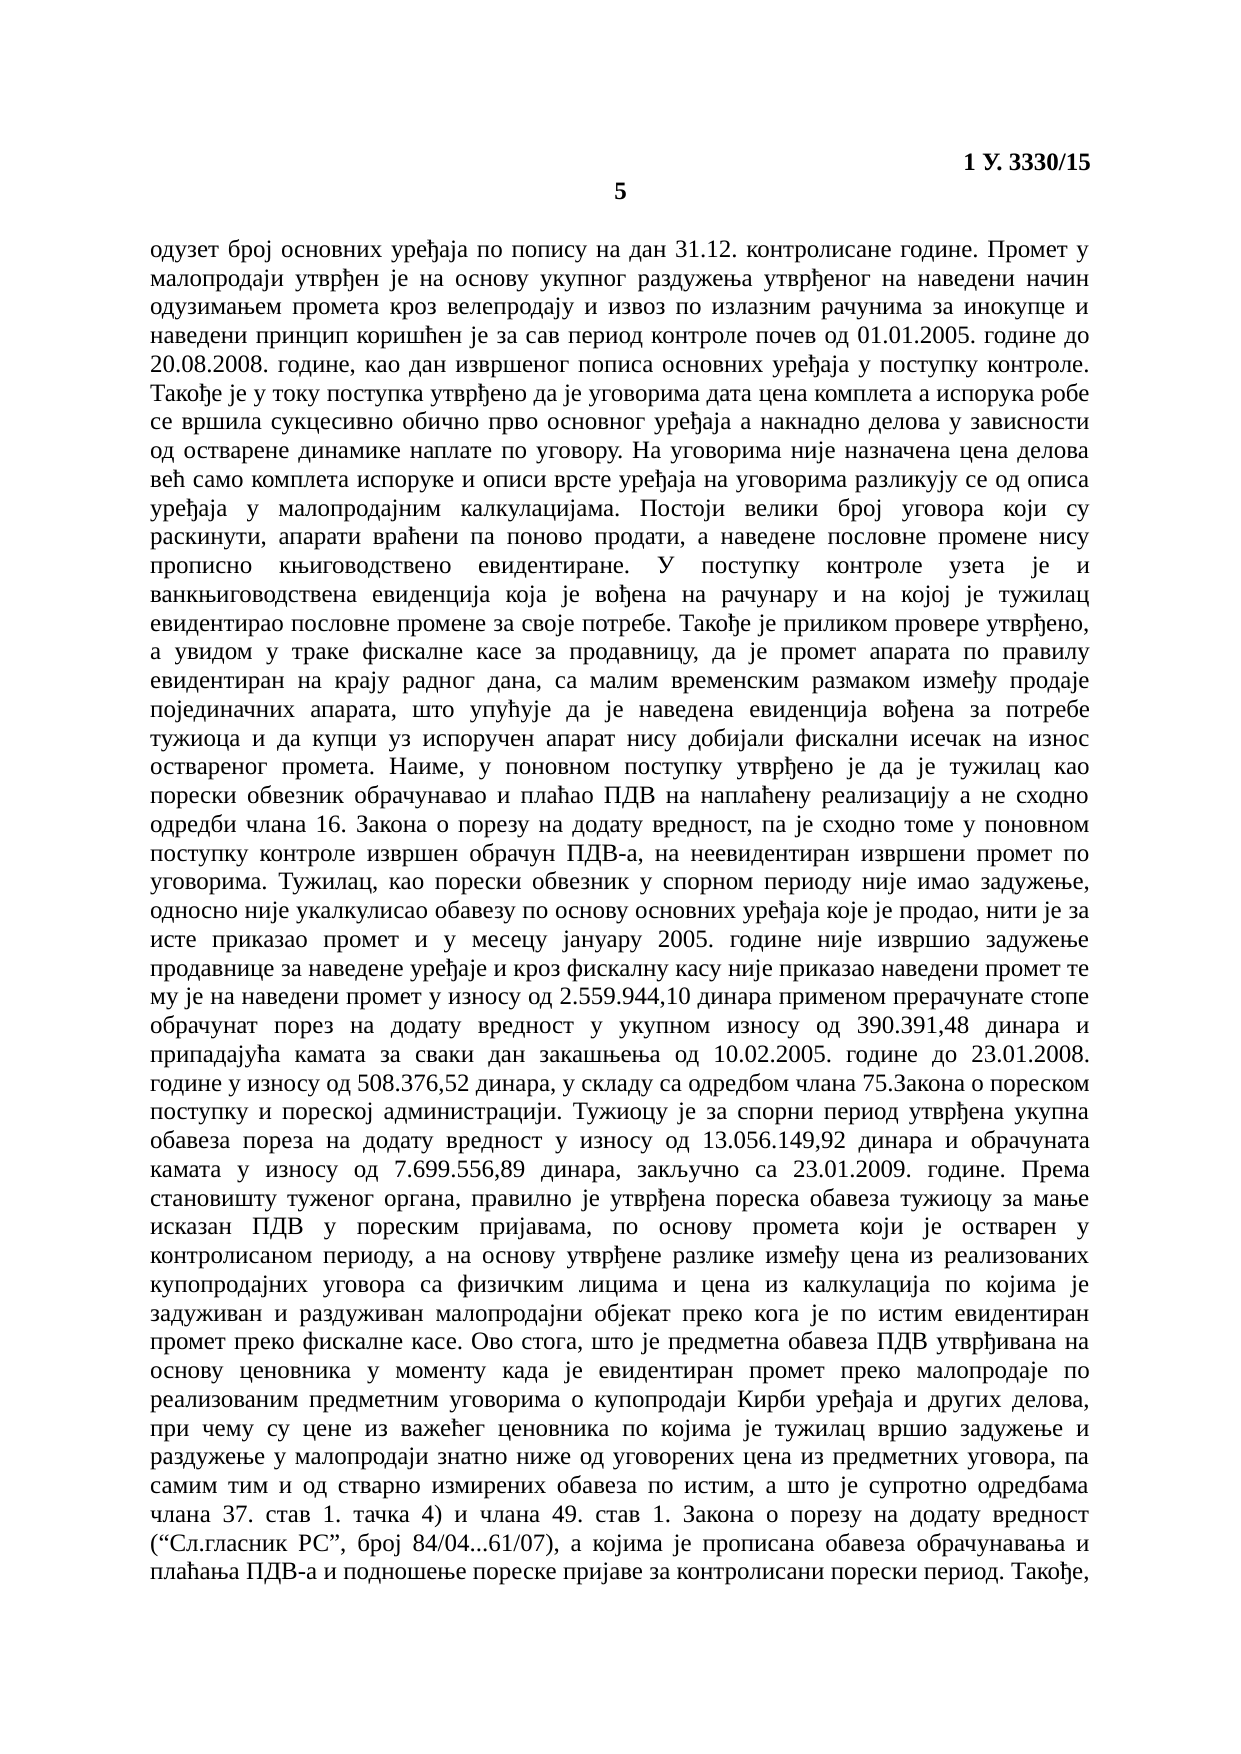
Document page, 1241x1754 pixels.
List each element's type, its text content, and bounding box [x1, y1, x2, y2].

text одузет број основних уређаја по попису на дан 31.12. контролисане године. Промет у малопродаји утврђен је на основу укупног раздужења утврђеног на наведени начин одузимањем промета кроз велепродају и извоз по излазним рачунима за инокупце и наведени принцип коришћен је за сав период контроле почев од 01.01.2005. године до 20.08.2008. године, као дан извршеног пописа основних уређаја у поступку контроле. Такође је у току поступка утврђено да је уговорима дата цена комплета а испорука робе се вршила сукцесивно обично прво основног уређаја а накнадно делова у зависности од остварене динамике наплате по уговору. На уговорима није назначена цена делова већ само комплета испоруке и описи врсте уређаја на уговорима разликују се од описа уређаја у малопродајним калкулацијама. Постоји велики број уговора који су раскинути, апарати враћени па поново продати, а наведене пословне промене нису прописно књиговодствено евидентиране. У поступку контроле узета је и ванкњиговодствена евиденција која је вођена на рачунару и на којој је тужилац евидентирао пословне промене за своје потребе. Такође је приликом провере утврђено, а увидом у траке фискалне касе за продавницу, да је промет апарата по правилу евидентиран на крају радног дана, са малим временским размаком између продаје појединачних апарата, што упућује да је наведена евиденција вођена за потребе тужиоца и да купци уз испоручен апарат нису добијали фискални исечак на износ оствареног промета. Наиме, у поновном поступку утврђено је да је тужилац као порески обвезник обрачунавао и плаћао ПДВ на наплаћену реализацију а не сходно одредби члана 16. Закона о порезу на додату вредност, па је сходно томе у поновном поступку контроле извршен обрачун ПДВ-а, на неевидентиран извршени промет по уговорима. Тужилац, као порески обвезник у спорном периоду није имао задужење, односно није укалкулисао обавезу по основу основних уређаја које је продао, нити је за исте приказао промет и у месецу јануару 2005. године није извршио задужење продавнице за наведене уређаје и кроз фискалну касу није приказао наведени промет те му је на наведени промет у износу од 2.559.944,10 динара применом прерачунате стопе обрачунат порез на додату вредност у укупном износу од 390.391,48 динара и припадајућа камата за сваки дан закашњења од 10.02.2005. године до 23.01.2008. године у износу од 508.376,52 динара, у складу са одредбом члана 75.Закона о пореском поступку и пореској администрацији. Тужиоцу је за спорни период утврђена укупна обавеза пореза на додату вредност у износу од 13.056.149,92 динара и обрачуната камата у износу од 7.699.556,89 динара, закључно са 23.01.2009. године. Према становишту туженог органа, правилно је утврђена пореска обавеза тужиоцу за мање исказан ПДВ у пореским пријавама, по основу промета који је остварен у контролисаном периоду, а на основу утврђене разлике између цена из реализованих купопродајних уговора са физичким лицима и цена из калкулација по којима је задуживан и раздуживан малопродајни објекат преко кога је по истим евидентиран промет преко фискалне касе. Ово стога, што је предметна обавеза ПДВ утврђивана на основу ценовника у моменту када је евидентиран промет преко малопродаје по реализованим предметним уговорима о купопродаји Кирби уређаја и других делова, при чему су цене из важећег ценовника по којима је тужилац вршио задужење и раздужење у малопродаји знатно ниже од уговорених цена из предметних уговора, па самим тим и од стварно измирених обавеза по истим, а што је супротно одредбама члана 37. став 1. тачка 4) и члана 49. став 1. Закона о порезу на додату вредност (“Сл.гласник РС”, број 84/04...61/07), а којима је прописана обавеза обрачунавања и плаћања ПДВ-а и подношење пореске пријаве за контролисани порески период. Такође, [150, 234, 1091, 1585]
